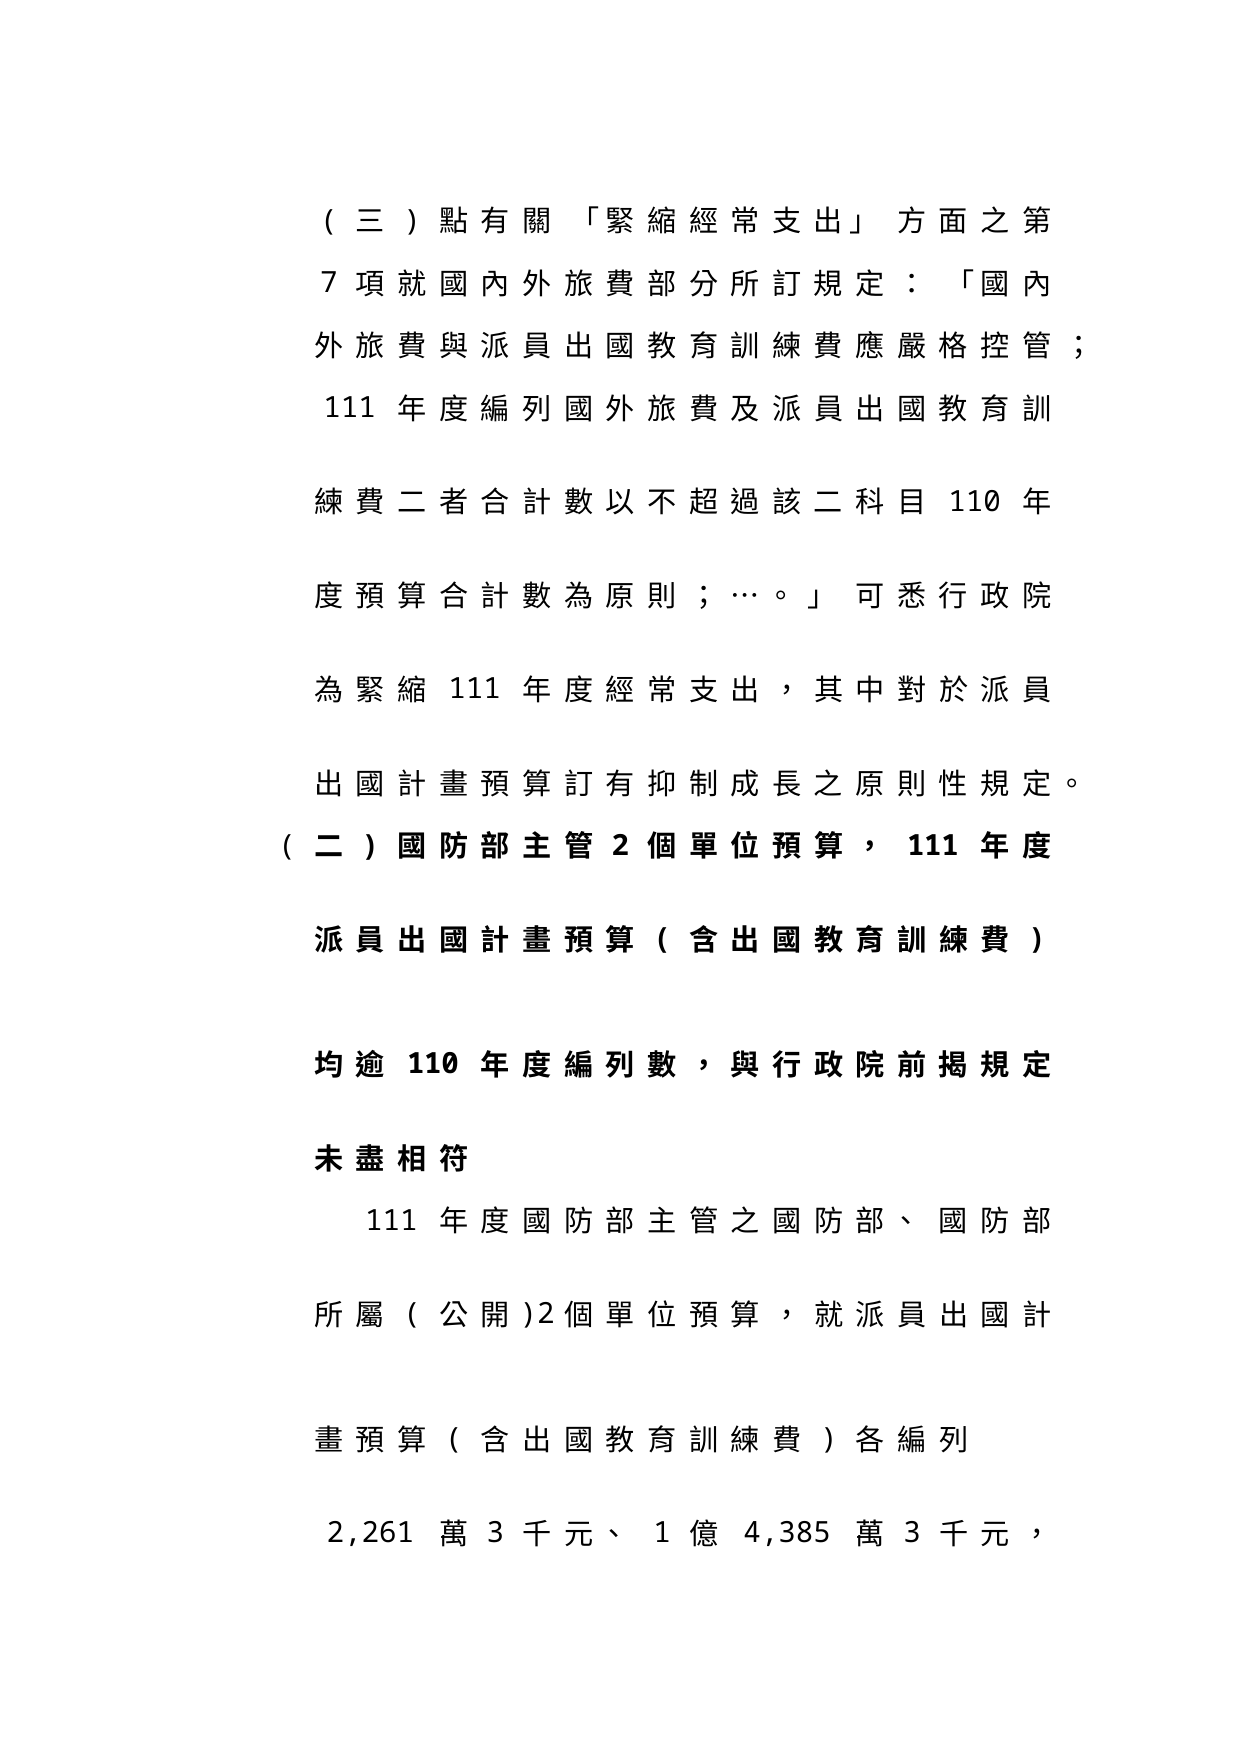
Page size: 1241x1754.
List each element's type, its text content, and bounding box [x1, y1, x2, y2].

text 為規範行政院及所屬機關因公派員案件之提出及相關經費支應方式，行政院訂有「行政院及所屬各級機關因公派員出國案件編審要點」以資遵循。依該要點第2點第1項規定：「本院、各機關及基金因公派員出國，應依本院所定年度預算籌編原則及編製概算應行注意事項等有關規定，通盤檢討審慎編製年度派員出國計畫及編列國外旅費。」復依中央各主管機關編製111年度概算應行注意辦理事項第五-(三)點有關「緊縮經常支出」方面之第7項就國內外旅費部分所訂規定：「國內外旅費與派員出國教育訓練費應嚴格控管；111年度編列國外旅費及派員出國教育訓練費二者合計數以不超過該二科目110年度預算合計數為原則；…。」可悉行政院為緊縮111年度經常支出，其中對於派員出國計畫預算訂有抑制成長之原則性規定。 [271, 177, 1058, 802]
text (二)國防部主管2個單位預算，111年度派員出國計畫預算(含出國教育訓練費)均逾110年度編列數，與行政院前揭規定未盡相符 [242, 802, 1058, 1177]
text 111年度國防部主管之國防部、國防部所屬(公開)2個單位預算，就派員出國計畫預算(含出國教育訓練費)各編列2,261萬3千元、1億4,385萬3千元， [271, 1177, 1058, 1552]
